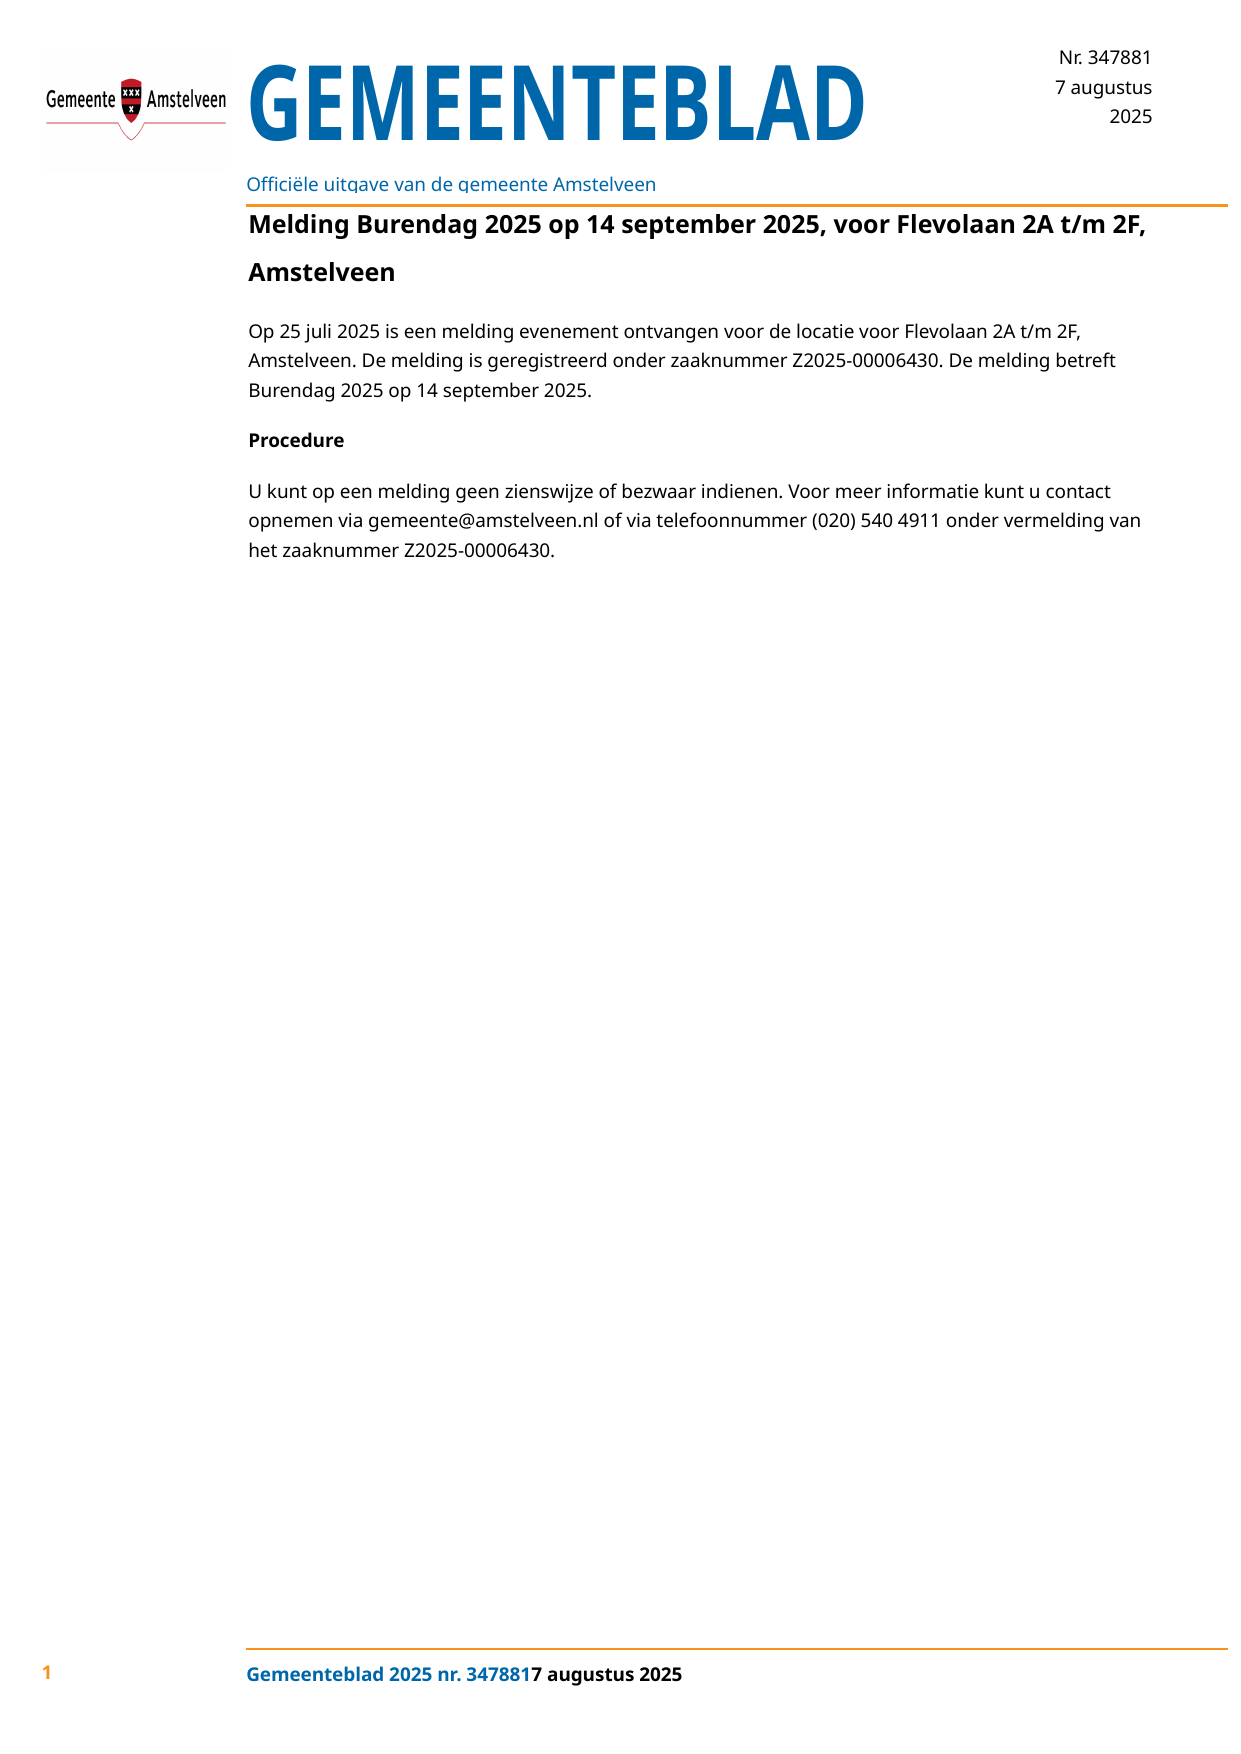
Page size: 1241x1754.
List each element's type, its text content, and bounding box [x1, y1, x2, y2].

picture [41, 47, 231, 172]
text U kunt op een melding geen zienswijze of bezwaar indienen. Voor meer informatie kunt u contact opnemen via gemeente@amstelveen.nl of via telefoonnummer (020) 540 4911 onder vermelding van het zaaknummer Z2025-00006430. [248, 478, 1152, 563]
text Op 25 juli 2025 is een melding evenement ontvangen voor de locatie voor Flevolaan 2A t/m 2F, Amstelveen. De melding is geregistreerd onder zaaknummer Z2025-00006430. De melding betreft Burendag 2025 op 14 september 2025. [248, 318, 1152, 403]
text Melding Burendag 2025 op 14 september 2025, voor Flevolaan 2A t/m 2F, Amstelveen [248, 207, 1152, 288]
text Procedure [248, 427, 1152, 453]
